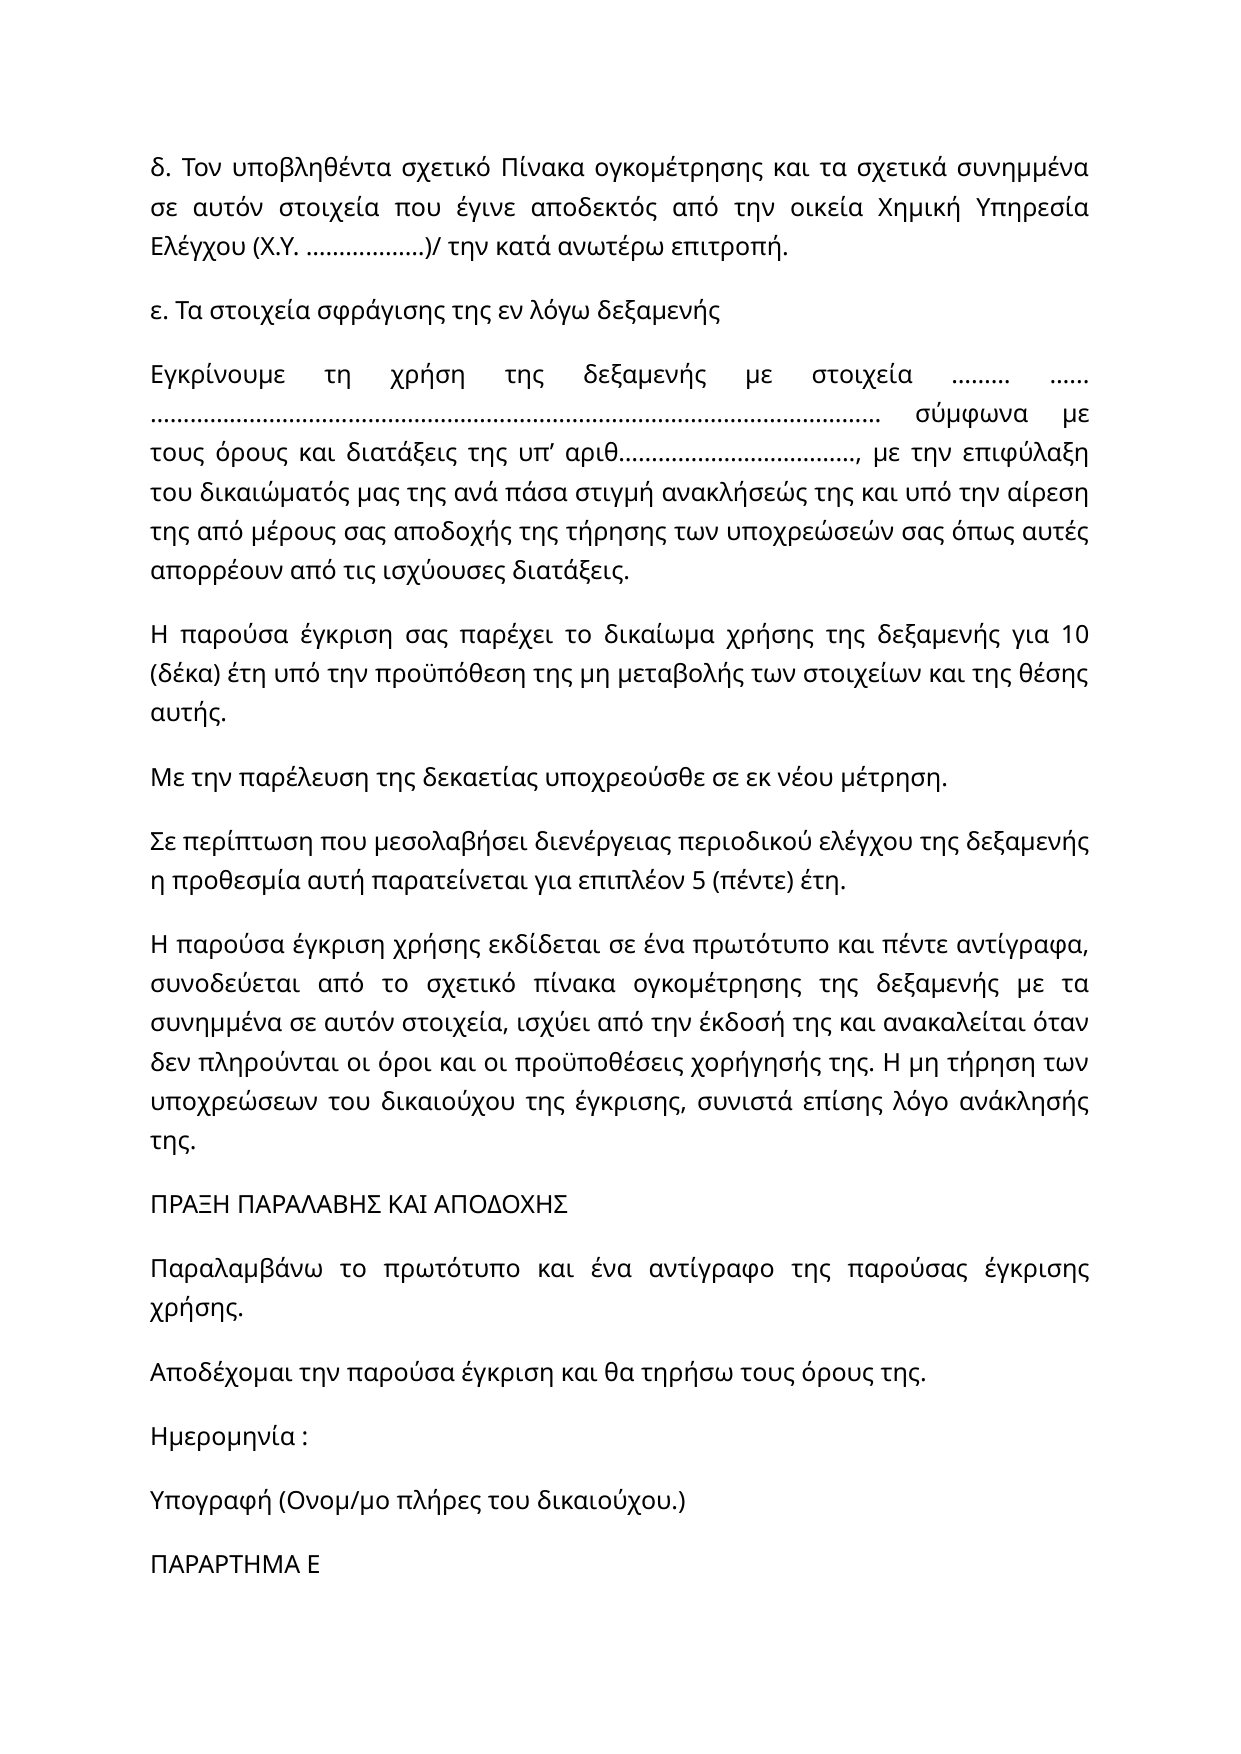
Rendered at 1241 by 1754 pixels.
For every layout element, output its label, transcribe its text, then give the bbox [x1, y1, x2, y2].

text Ημερομηνία : [150, 1418, 1090, 1452]
text ΠΡΑΞΗ ΠΑΡΑΛΑΒΗΣ ΚΑΙ ΑΠΟΔΟΧΗΣ [150, 1187, 1090, 1221]
text δ. Τον υποβληθέντα σχετικό Πίνακα ογκομέτρησης και τα σχετικά συνημμένα σε αυτόν στοιχεία που έγινε αποδεκτός από την οικεία Χημική Υπηρεσία Ελέγχου (Χ.Υ. ………………)/ την κατά ανωτέρω επιτροπή. [150, 150, 1090, 262]
text Με την παρέλευση της δεκαετίας υποχρεούσθε σε εκ νέου μέτρηση. [150, 759, 1090, 793]
text Η παρούσα έγκριση χρήσης εκδίδεται σε ένα πρωτότυπο και πέντε αντίγραφα, συνοδεύεται από το σχετικό πίνακα ογκομέτρησης της δεξαμενής με τα συνημμένα σε αυτόν στοιχεία, ισχύει από την έκδοσή της και ανακαλείται όταν δεν πληρούνται οι όροι και οι προϋποθέσεις χορήγησής της. Η μη τήρηση των υποχρεώσεων του δικαιούχου της έγκρισης, συνιστά επίσης λόγο ανάκλησής της. [150, 927, 1090, 1157]
text Εγκρίνουμε τη χρήση της δεξαμενής με στοιχεία ……… …...………………………………………………………………………………………………… σύμφωνα με τους όρους και διατάξεις της υπ’ αριθ………………………………, με την επιφύλαξη του δικαιώματός μας της ανά πάσα στιγμή ανακλήσεώς της και υπό την αίρεση της από μέρους σας αποδοχής της τήρησης των υποχρεώσεών σας όπως αυτές απορρέουν από τις ισχύουσες διατάξεις. [150, 357, 1090, 587]
text Παραλαμβάνω το πρωτότυπο και ένα αντίγραφο της παρούσας έγκρισης χρήσης. [150, 1251, 1090, 1324]
text Υπογραφή (Ονομ/μο πλήρες του δικαιούχου.) [150, 1482, 1090, 1517]
text Η παρούσα έγκριση σας παρέχει το δικαίωμα χρήσης της δεξαμενής για 10 (δέκα) έτη υπό την προϋπόθεση της μη μεταβολής των στοιχείων και της θέσης αυτής. [150, 617, 1090, 729]
text Αποδέχομαι την παρούσα έγκριση και θα τηρήσω τους όρους της. [150, 1354, 1090, 1388]
text Σε περίπτωση που μεσολαβήσει διενέργειας περιοδικού ελέγχου της δεξαμενής η προθεσμία αυτή παρατείνεται για επιπλέον 5 (πέντε) έτη. [150, 823, 1090, 897]
text ΠΑΡΑΡΤΗΜΑ Ε [150, 1547, 1090, 1581]
text ε. Τα στοιχεία σφράγισης της εν λόγω δεξαμενής [150, 292, 1090, 327]
